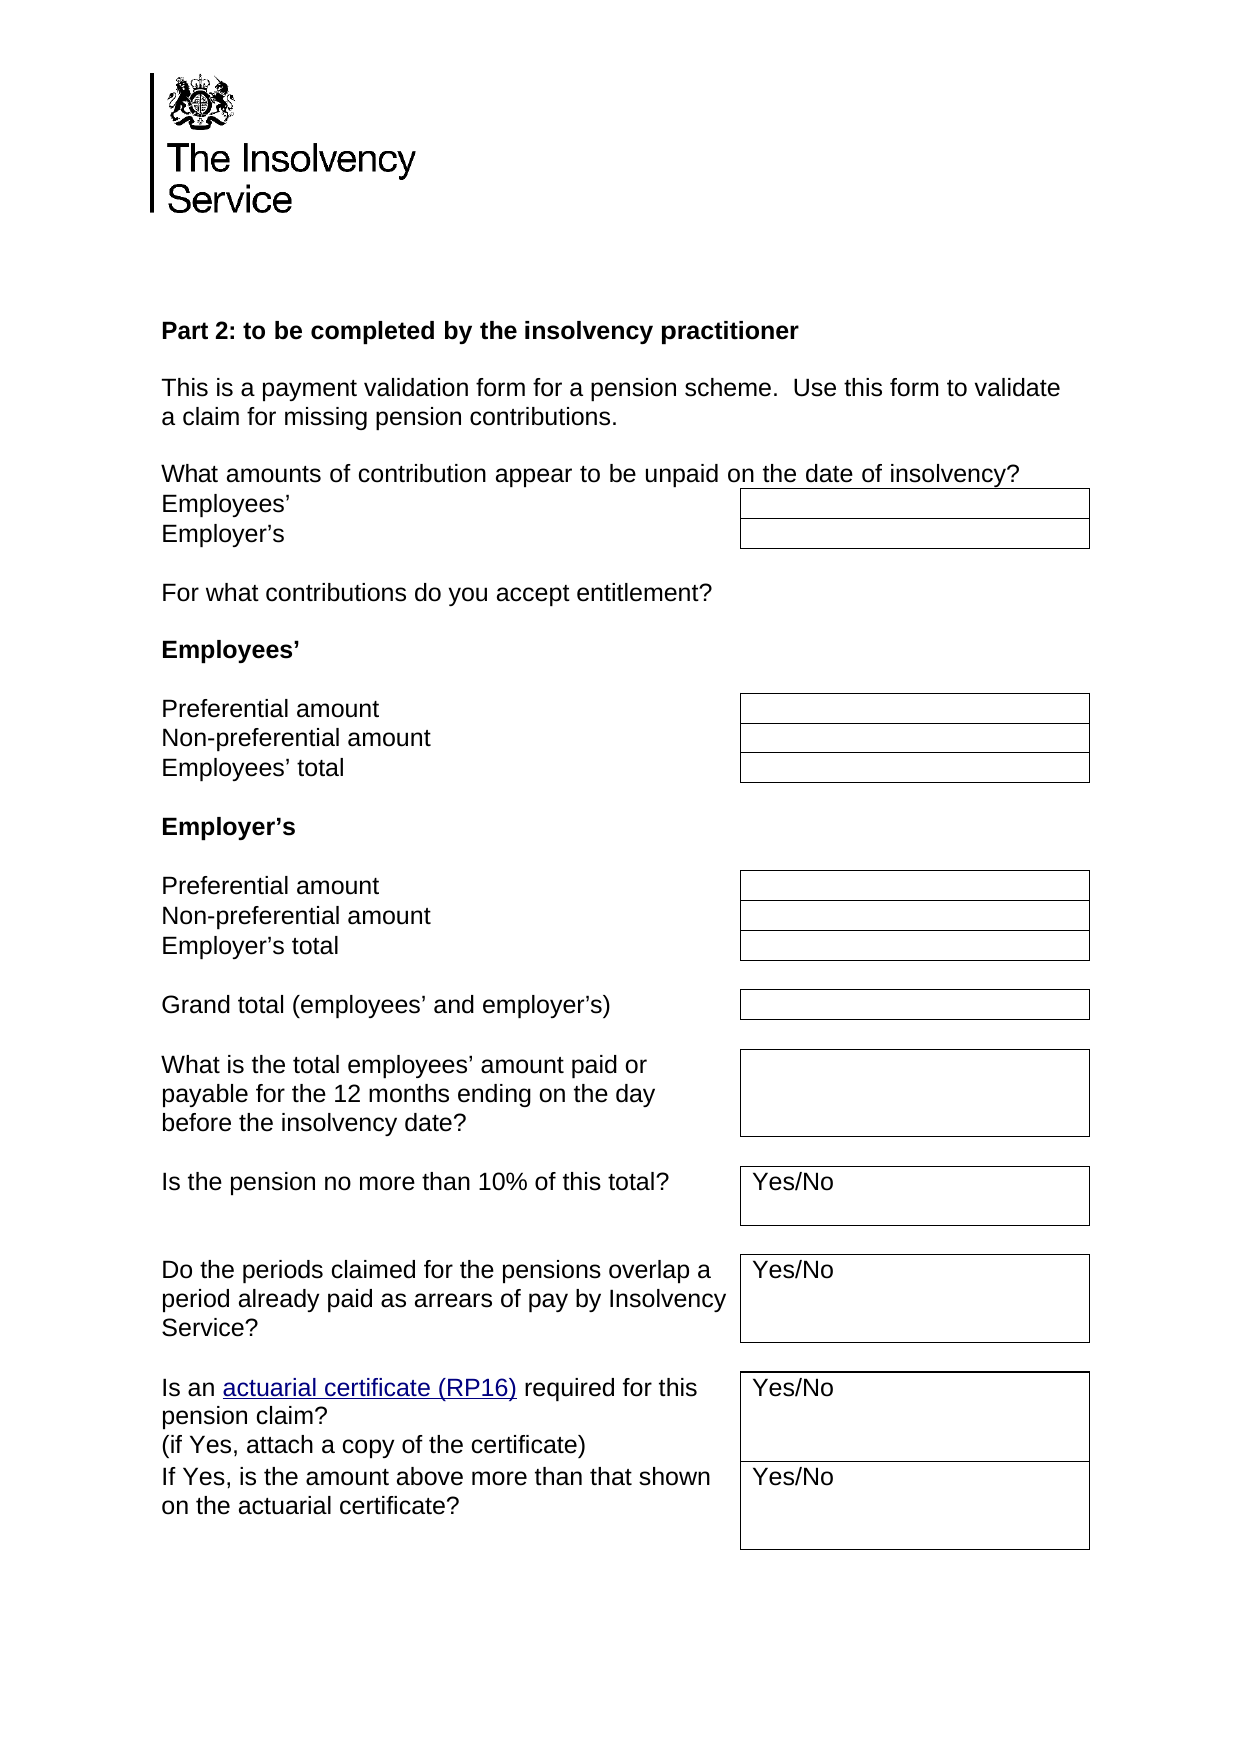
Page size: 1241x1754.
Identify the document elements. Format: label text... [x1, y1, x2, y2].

table_cell For what contributions do you accept entitlement? [150, 548, 1089, 606]
table_cell Yes/No [741, 1255, 1089, 1342]
table_cell Employees’ [150, 635, 741, 664]
table_cell [741, 489, 1089, 518]
table_cell [741, 1226, 1089, 1254]
table_cell [150, 841, 741, 870]
table_cell [741, 1137, 1089, 1166]
table_cell [741, 990, 1089, 1019]
table_cell [150, 431, 741, 459]
table_cell Employer’s [150, 812, 741, 841]
table_cell Employer’s total [150, 930, 740, 959]
table_cell [741, 901, 1089, 930]
table_cell Grand total (employees’ and employer’s) [150, 989, 740, 1019]
table_cell [741, 1020, 1089, 1049]
table_cell Non-preferential amount [150, 723, 740, 752]
table_cell Employees’ [150, 488, 740, 518]
table_cell [150, 664, 741, 693]
table_cell Yes/No [741, 1373, 1089, 1461]
table_cell [741, 519, 1089, 548]
table_cell [741, 694, 1089, 722]
table_cell [150, 606, 741, 635]
table_cell [741, 606, 1089, 635]
table_cell [741, 931, 1089, 959]
table_cell [741, 1343, 1089, 1371]
table_cell What is the total employees’ amount paid or payable for the 12 months ending on the day before the insolvency date? [150, 1049, 740, 1136]
table_cell Yes/No [741, 1167, 1089, 1224]
table_cell If Yes, is the amount above more than that shown on the actuarial certificate? [150, 1461, 740, 1548]
table_cell [741, 1050, 1089, 1136]
table_cell [741, 812, 1089, 841]
table_cell [741, 871, 1089, 900]
table_cell [741, 1550, 1089, 1578]
table_cell [150, 782, 741, 812]
table_cell [741, 664, 1089, 693]
table_cell [150, 1136, 741, 1166]
table_cell [741, 841, 1089, 870]
table_cell Is an actuarial certificate (RP16) required for this pension claim? (if Yes, attach a copy of the certificate) [150, 1371, 740, 1461]
table_cell [150, 1549, 741, 1578]
table_cell Preferential amount [150, 693, 740, 722]
table_cell [150, 960, 741, 989]
table_cell [150, 1225, 741, 1254]
table_cell [741, 431, 1089, 459]
table_cell [741, 961, 1089, 989]
table_cell Preferential amount [150, 870, 740, 900]
table_cell Employer’s [150, 518, 740, 548]
table_cell Do the periods claimed for the pensions overlap a period already paid as arrears of pay by Insolvency Service? [150, 1254, 740, 1342]
table_cell [150, 1342, 741, 1371]
table_cell Is the pension no more than 10% of this total? [150, 1166, 740, 1224]
table_cell Non-preferential amount [150, 900, 740, 930]
table_cell [741, 783, 1089, 812]
table_cell Employees’ total [150, 752, 740, 782]
table_cell [741, 635, 1089, 664]
table_cell [741, 753, 1089, 782]
table_cell [150, 1019, 741, 1049]
table_cell Yes/No [741, 1462, 1089, 1548]
table_cell [741, 724, 1089, 752]
table_cell What amounts of contribution appear to be unpaid on the date of insolvency? [150, 460, 1089, 488]
table_header Part 2: to be completed by the insolvency practitioner This is a payment validation form for a pension scheme. Use this form to validate a claim for missing pension contributions. [150, 316, 1089, 431]
